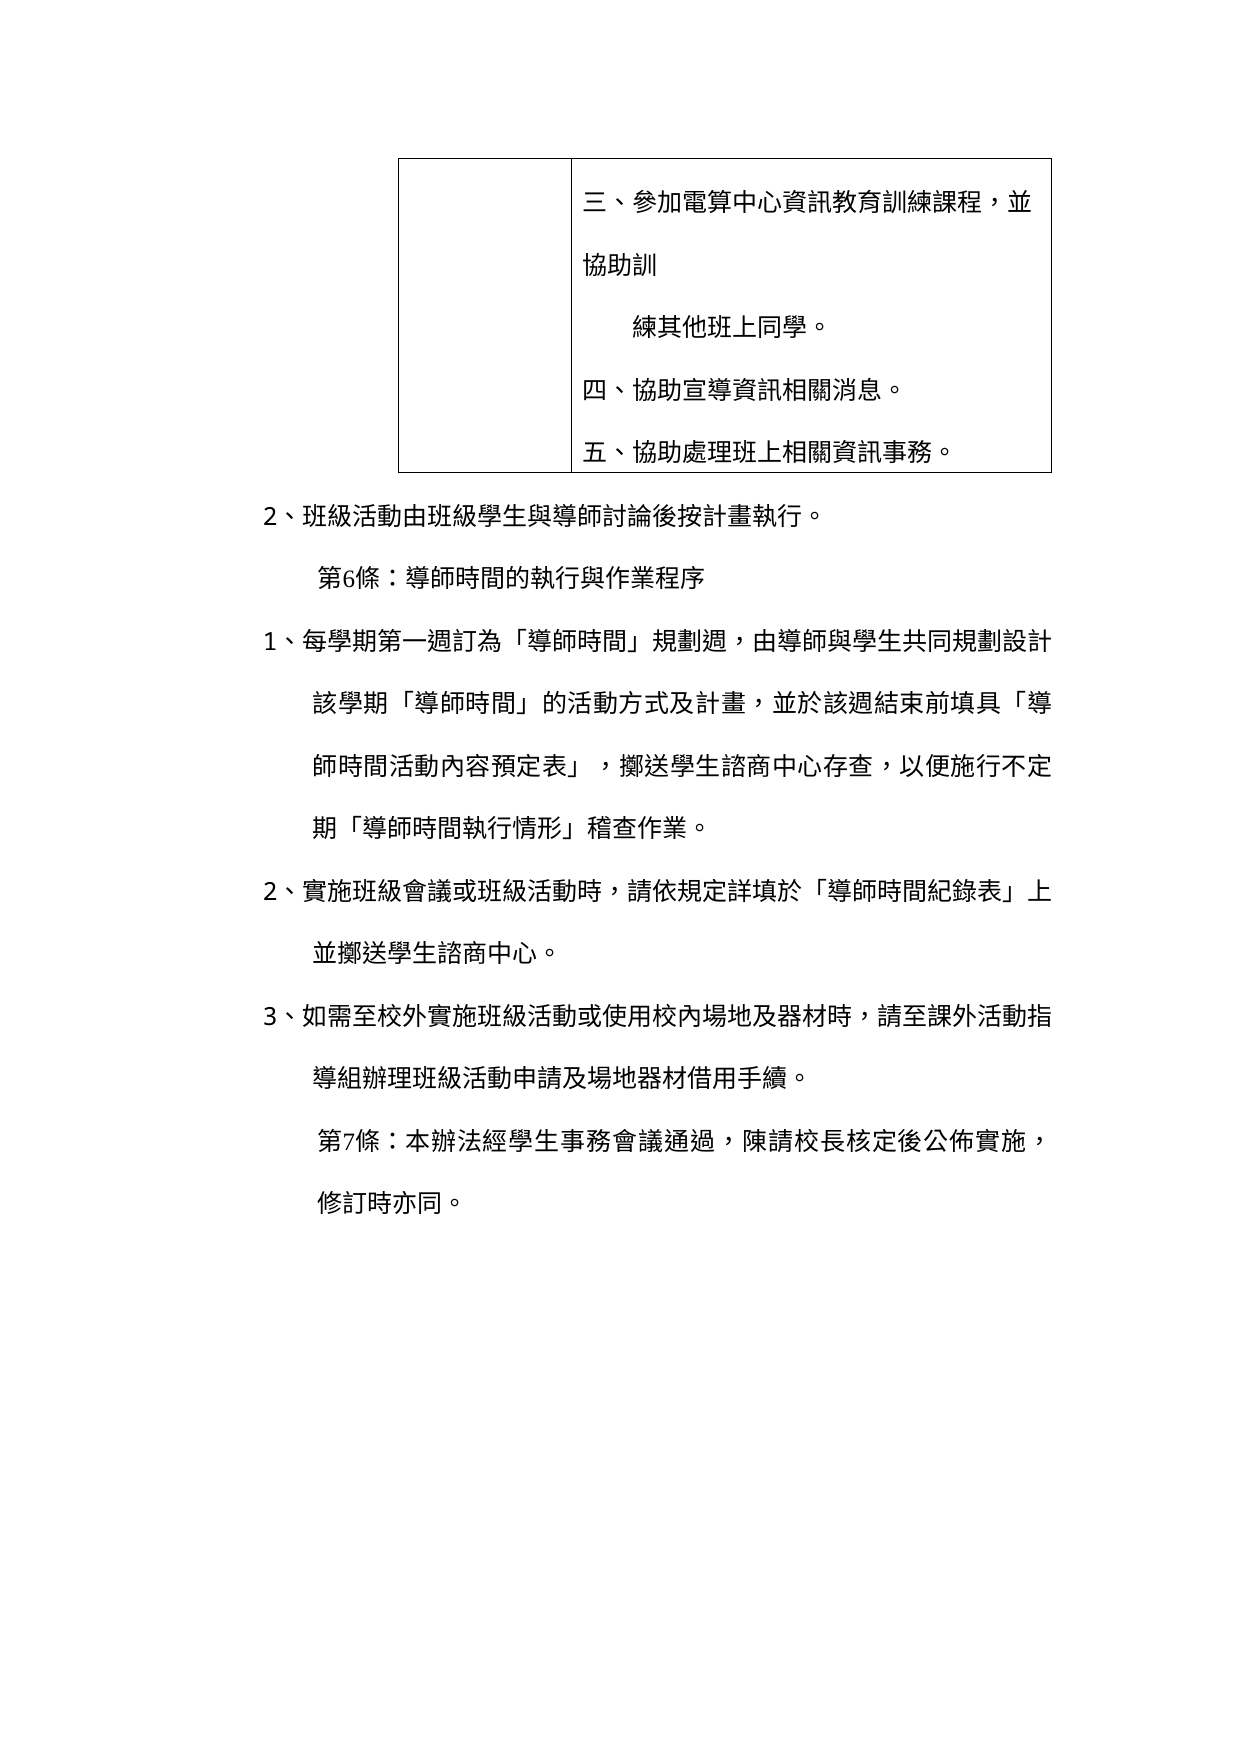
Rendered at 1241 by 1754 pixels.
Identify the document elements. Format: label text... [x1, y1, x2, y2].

list 本辦法經學生事務會議通過，陳請校長核定後公佈實施，修訂時亦同。 [317, 1098, 1053, 1223]
table_cell 三、參加電算中心資訊教育訓練課程，並協助訓 練其他班上同學。 四、協助宣導資訊相關消息。 五、協助處理班上相關資訊事務。 [572, 159, 1051, 472]
list 導師時間的執行與作業程序 [317, 535, 1053, 598]
list 實施班級會議或班級活動時，請依規定詳填於「導師時間紀錄表」上，並擲送學生諮商中心。 [262, 848, 1053, 973]
table_cell [399, 159, 571, 472]
list 每學期第一週訂為「導師時間」規劃週，由導師與學生共同規劃設計該學期「導師時間」的活動方式及計畫，並於該週結束前填具「導師時間活動內容預定表」，擲送學生諮商中心存查，以便施行不定期「導師時間執行情形」稽查作業。 [262, 598, 1053, 848]
list 班級活動由班級學生與導師討論後按計畫執行。 [262, 473, 1053, 535]
list 如需至校外實施班級活動或使用校內場地及器材時，請至課外活動指導組辦理班級活動申請及場地器材借用手續。 [262, 973, 1053, 1098]
